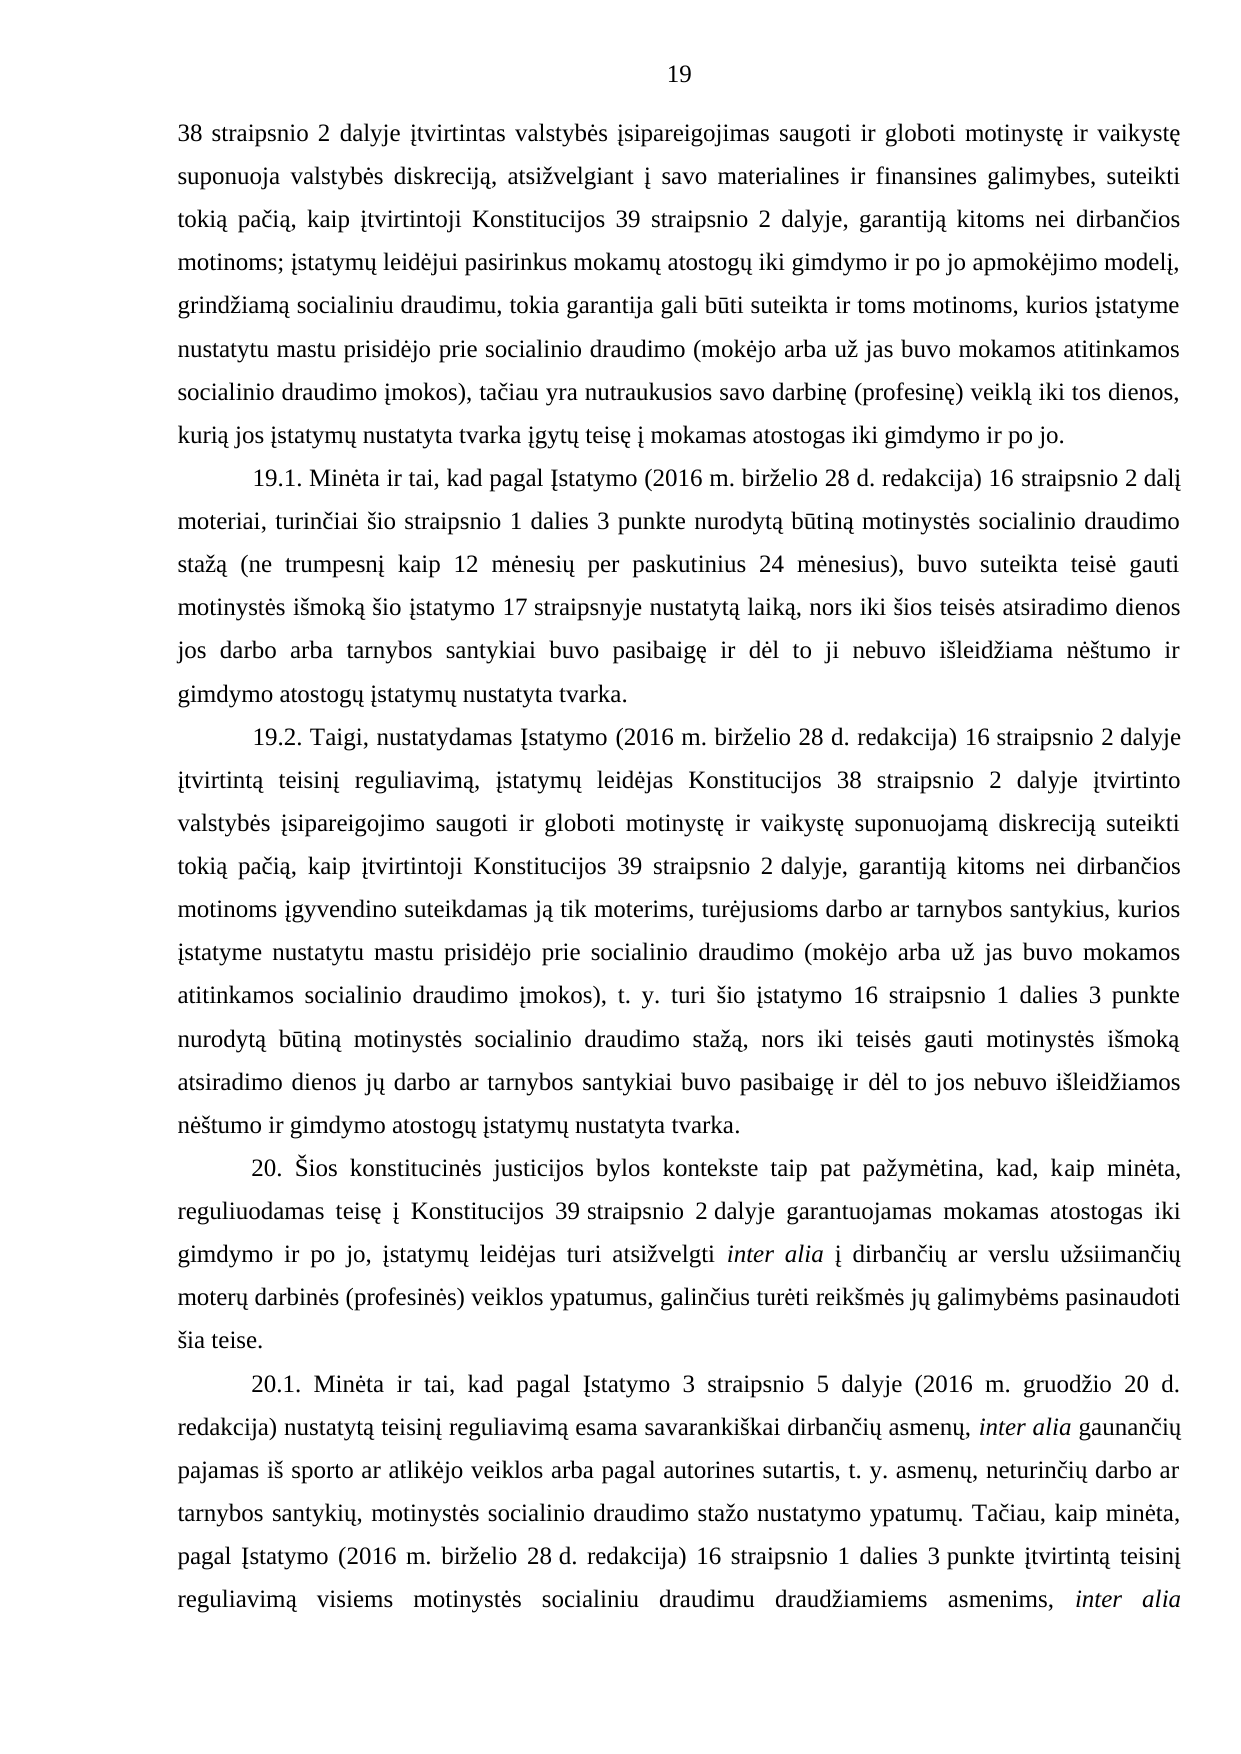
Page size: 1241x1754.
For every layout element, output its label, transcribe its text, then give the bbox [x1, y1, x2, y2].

text 20.1. Minėta ir tai, kad pagal Įstatymo 3 straipsnio 5 dalyje (2016 m. gruodžio 20 d. redakcija) nustatytą teisinį reguliavimą esama savarankiškai dirbančių asmenų, inter alia gaunančių pajamas iš sporto ar atlikėjo veiklos arba pagal autorines sutartis, t. y. asmenų, neturinčių darbo ar tarnybos santykių, motinystės socialinio draudimo stažo nustatymo ypatumų. Tačiau, kaip minėta, pagal Įstatymo (2016 m. birželio 28 d. redakcija) 16 straipsnio 1 dalies 3 punkte įtvirtintą teisinį reguliavimą visiems motinystės socialiniu draudimu draudžiamiems asmenims, inter alia [177, 1369, 1181, 1613]
text 20. Šios konstitucinės justicijos bylos kontekste taip pat pažymėtina, kad, kaip minėta, reguliuodamas teisę į Konstitucijos 39 straipsnio 2 dalyje garantuojamas mokamas atostogas iki gimdymo ir po jo, įstatymų leidėjas turi atsižvelgti inter alia į dirbančių ar verslu užsiimančių moterų darbinės (profesinės) veiklos ypatumus, galinčius turėti reikšmės jų galimybėms pasinaudoti šia teise. [177, 1153, 1181, 1354]
text 19.2. Taigi, nustatydamas Įstatymo (2016 m. birželio 28 d. redakcija) 16 straipsnio 2 dalyje įtvirtintą teisinį reguliavimą, įstatymų leidėjas Konstitucijos 38 straipsnio 2 dalyje įtvirtinto valstybės įsipareigojimo saugoti ir globoti motinystę ir vaikystę suponuojamą diskreciją suteikti tokią pačią, kaip įtvirtintoji Konstitucijos 39 straipsnio 2 dalyje, garantiją kitoms nei dirbančios motinoms įgyvendino suteikdamas ją tik moterims, turėjusioms darbo ar tarnybos santykius, kurios įstatyme nustatytu mastu prisidėjo prie socialinio draudimo (mokėjo arba už jas buvo mokamos atitinkamos socialinio draudimo įmokos), t. y. turi šio įstatymo 16 straipsnio 1 dalies 3 punkte nurodytą būtiną motinystės socialinio draudimo stažą, nors iki teisės gauti motinystės išmoką atsiradimo dienos jų darbo ar tarnybos santykiai buvo pasibaigę ir dėl to jos nebuvo išleidžiamos nėštumo ir gimdymo atostogų įstatymų nustatyta tvarka. [177, 722, 1181, 1139]
text 38 straipsnio 2 dalyje įtvirtintas valstybės įsipareigojimas saugoti ir globoti motinystę ir vaikystę suponuoja valstybės diskreciją, atsižvelgiant į savo materialines ir finansines galimybes, suteikti tokią pačią, kaip įtvirtintoji Konstitucijos 39 straipsnio 2 dalyje, garantiją kitoms nei dirbančios motinoms; įstatymų leidėjui pasirinkus mokamų atostogų iki gimdymo ir po jo apmokėjimo modelį, grindžiamą socialiniu draudimu, tokia garantija gali būti suteikta ir toms motinoms, kurios įstatyme nustatytu mastu prisidėjo prie socialinio draudimo (mokėjo arba už jas buvo mokamos atitinkamos socialinio draudimo įmokos), tačiau yra nutraukusios savo darbinę (profesinę) veiklą iki tos dienos, kurią jos įstatymų nustatyta tvarka įgytų teisę į mokamas atostogas iki gimdymo ir po jo. [177, 118, 1181, 449]
text 19.1. Minėta ir tai, kad pagal Įstatymo (2016 m. birželio 28 d. redakcija) 16 straipsnio 2 dalį moteriai, turinčiai šio straipsnio 1 dalies 3 punkte nurodytą būtiną motinystės socialinio draudimo stažą (ne trumpesnį kaip 12 mėnesių per paskutinius 24 mėnesius), buvo suteikta teisė gauti motinystės išmoką šio įstatymo 17 straipsnyje nustatytą laiką, nors iki šios teisės atsiradimo dienos jos darbo arba tarnybos santykiai buvo pasibaigę ir dėl to ji nebuvo išleidžiama nėštumo ir gimdymo atostogų įstatymų nustatyta tvarka. [177, 463, 1181, 707]
